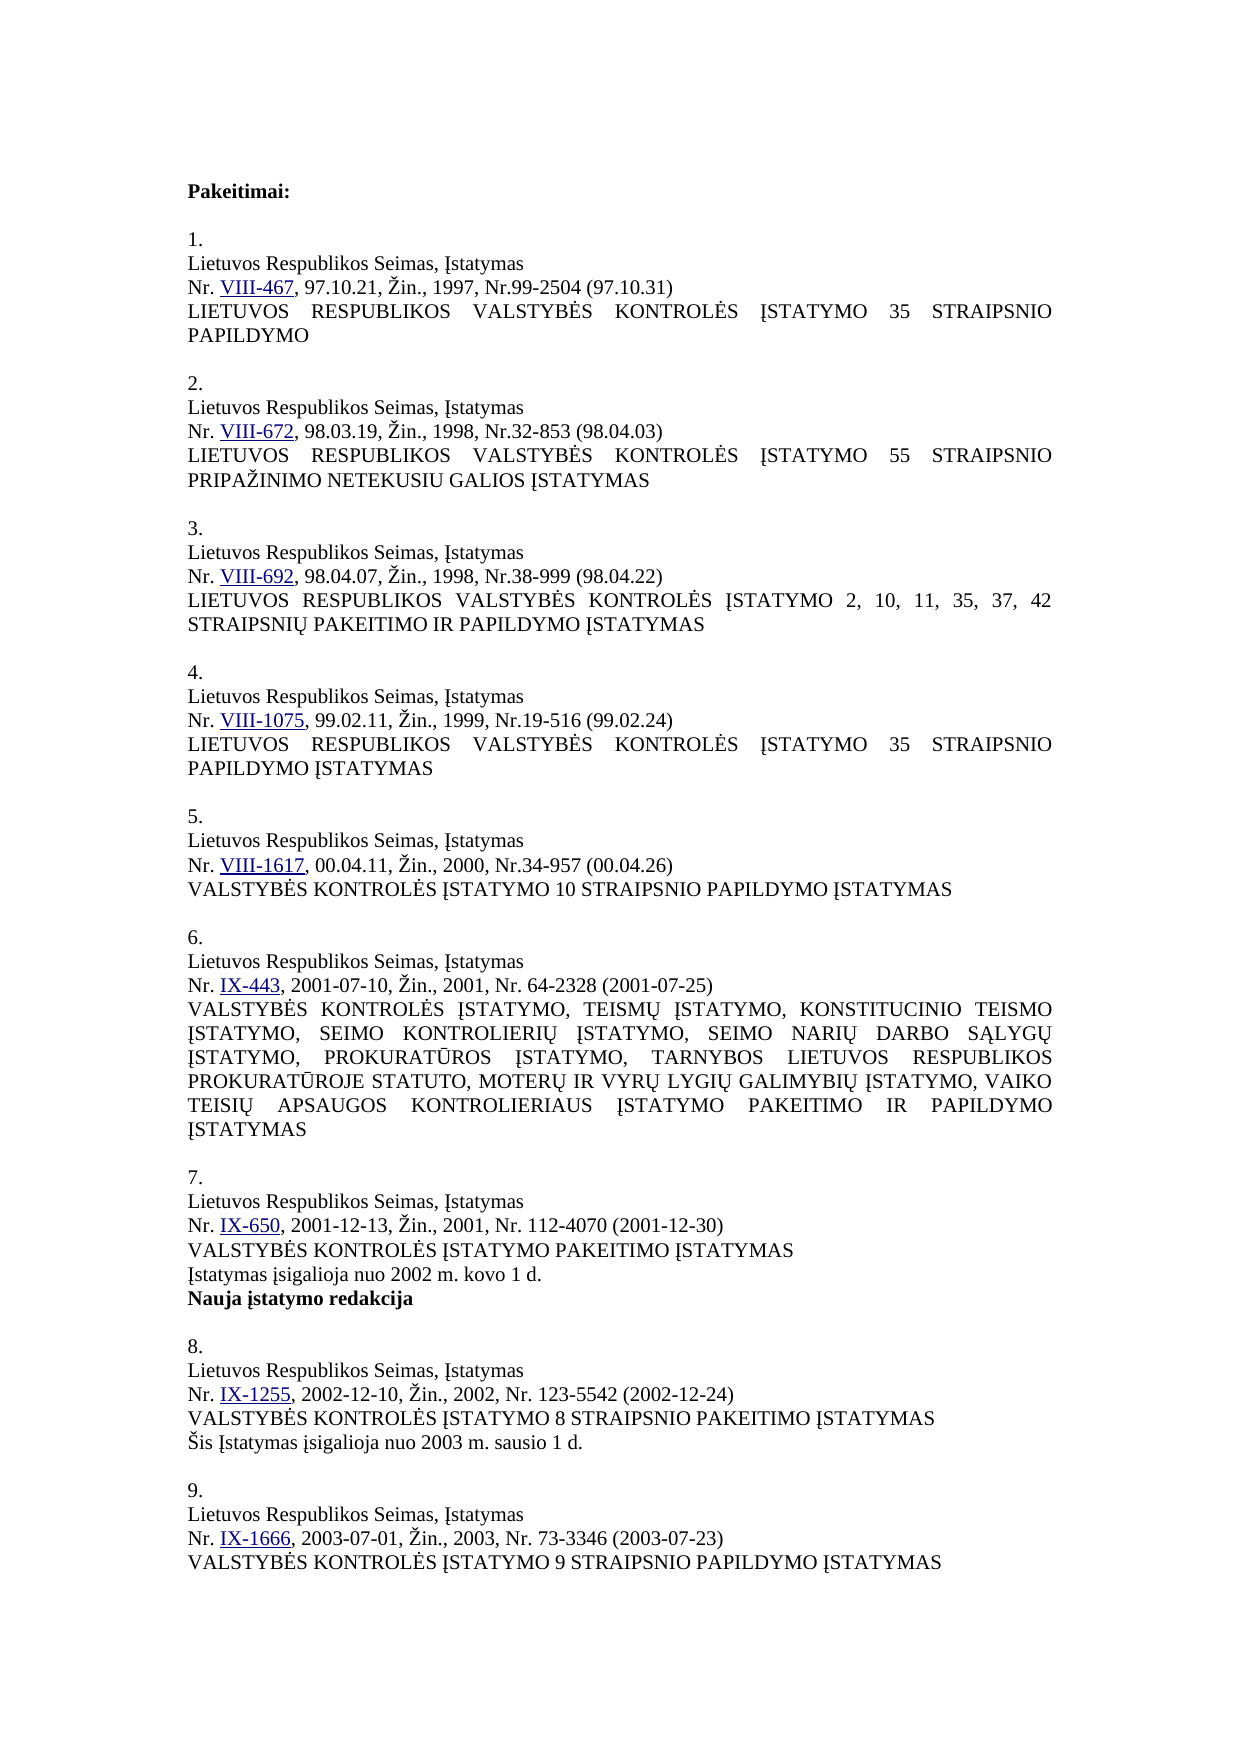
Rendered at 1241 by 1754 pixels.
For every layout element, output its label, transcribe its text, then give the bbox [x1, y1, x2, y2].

text Įstatymas įsigalioja nuo 2002 m. kovo 1 d. [187, 1262, 1053, 1286]
text Lietuvos Respublikos Seimas, Įstatymas [187, 1358, 1053, 1382]
text 1. [187, 227, 1053, 251]
text Nr. IX-1255, 2002-12-10, Žin., 2002, Nr. 123-5542 (2002-12-24) [187, 1382, 1053, 1406]
text LIETUVOS RESPUBLIKOS VALSTYBĖS KONTROLĖS ĮSTATYMO 55 STRAIPSNIO PRIPAŽINIMO NETEKUSIU GALIOS ĮSTATYMAS [187, 443, 1053, 492]
text Lietuvos Respublikos Seimas, Įstatymas [187, 1189, 1053, 1213]
text 6. [187, 925, 1053, 949]
text Lietuvos Respublikos Seimas, Įstatymas [187, 1502, 1053, 1526]
text Nr. VIII-692, 98.04.07, Žin., 1998, Nr.38-999 (98.04.22) [187, 564, 1053, 588]
text Nr. IX-650, 2001-12-13, Žin., 2001, Nr. 112-4070 (2001-12-30) [187, 1213, 1053, 1237]
text 3. [187, 516, 1053, 540]
text VALSTYBĖS KONTROLĖS ĮSTATYMO 8 STRAIPSNIO PAKEITIMO ĮSTATYMAS [187, 1406, 1053, 1430]
text VALSTYBĖS KONTROLĖS ĮSTATYMO PAKEITIMO ĮSTATYMAS [187, 1237, 1053, 1262]
text Nauja įstatymo redakcija [187, 1286, 1053, 1310]
text VALSTYBĖS KONTROLĖS ĮSTATYMO, TEISMŲ ĮSTATYMO, KONSTITUCINIO TEISMO ĮSTATYMO, SEIMO KONTROLIERIŲ ĮSTATYMO, SEIMO NARIŲ DARBO SĄLYGŲ ĮSTATYMO, PROKURATŪROS ĮSTATYMO, TARNYBOS LIETUVOS RESPUBLIKOS PROKURATŪROJE STATUTO, MOTERŲ IR VYRŲ LYGIŲ GALIMYBIŲ ĮSTATYMO, VAIKO TEISIŲ APSAUGOS KONTROLIERIAUS ĮSTATYMO PAKEITIMO IR PAPILDYMO ĮSTATYMAS [187, 997, 1053, 1141]
text Lietuvos Respublikos Seimas, Įstatymas [187, 949, 1053, 973]
text LIETUVOS RESPUBLIKOS VALSTYBĖS KONTROLĖS ĮSTATYMO 35 STRAIPSNIO PAPILDYMO ĮSTATYMAS [187, 732, 1053, 780]
text LIETUVOS RESPUBLIKOS VALSTYBĖS KONTROLĖS ĮSTATYMO 2, 10, 11, 35, 37, 42 STRAIPSNIŲ PAKEITIMO IR PAPILDYMO ĮSTATYMAS [187, 588, 1053, 636]
text Lietuvos Respublikos Seimas, Įstatymas [187, 684, 1053, 708]
text 4. [187, 660, 1053, 684]
text VALSTYBĖS KONTROLĖS ĮSTATYMO 10 STRAIPSNIO PAPILDYMO ĮSTATYMAS [187, 877, 1053, 901]
text Nr. IX-443, 2001-07-10, Žin., 2001, Nr. 64-2328 (2001-07-25) [187, 973, 1053, 997]
text LIETUVOS RESPUBLIKOS VALSTYBĖS KONTROLĖS ĮSTATYMO 35 STRAIPSNIO PAPILDYMO [187, 299, 1053, 347]
text 5. [187, 804, 1053, 828]
text Nr. VIII-1075, 99.02.11, Žin., 1999, Nr.19-516 (99.02.24) [187, 708, 1053, 732]
text 8. [187, 1334, 1053, 1358]
text Pakeitimai: [187, 179, 1053, 203]
text Nr. IX-1666, 2003-07-01, Žin., 2003, Nr. 73-3346 (2003-07-23) [187, 1526, 1053, 1550]
text Lietuvos Respublikos Seimas, Įstatymas [187, 251, 1053, 275]
text Lietuvos Respublikos Seimas, Įstatymas [187, 540, 1053, 564]
text VALSTYBĖS KONTROLĖS ĮSTATYMO 9 STRAIPSNIO PAPILDYMO ĮSTATYMAS [187, 1550, 1053, 1574]
text 2. [187, 371, 1053, 395]
text Lietuvos Respublikos Seimas, Įstatymas [187, 395, 1053, 419]
text Nr. VIII-467, 97.10.21, Žin., 1997, Nr.99-2504 (97.10.31) [187, 275, 1053, 299]
text 9. [187, 1478, 1053, 1502]
text Nr. VIII-672, 98.03.19, Žin., 1998, Nr.32-853 (98.04.03) [187, 419, 1053, 443]
text Nr. VIII-1617, 00.04.11, Žin., 2000, Nr.34-957 (00.04.26) [187, 852, 1053, 877]
text Lietuvos Respublikos Seimas, Įstatymas [187, 828, 1053, 852]
text Šis Įstatymas įsigalioja nuo 2003 m. sausio 1 d. [187, 1430, 1053, 1454]
text 7. [187, 1165, 1053, 1189]
